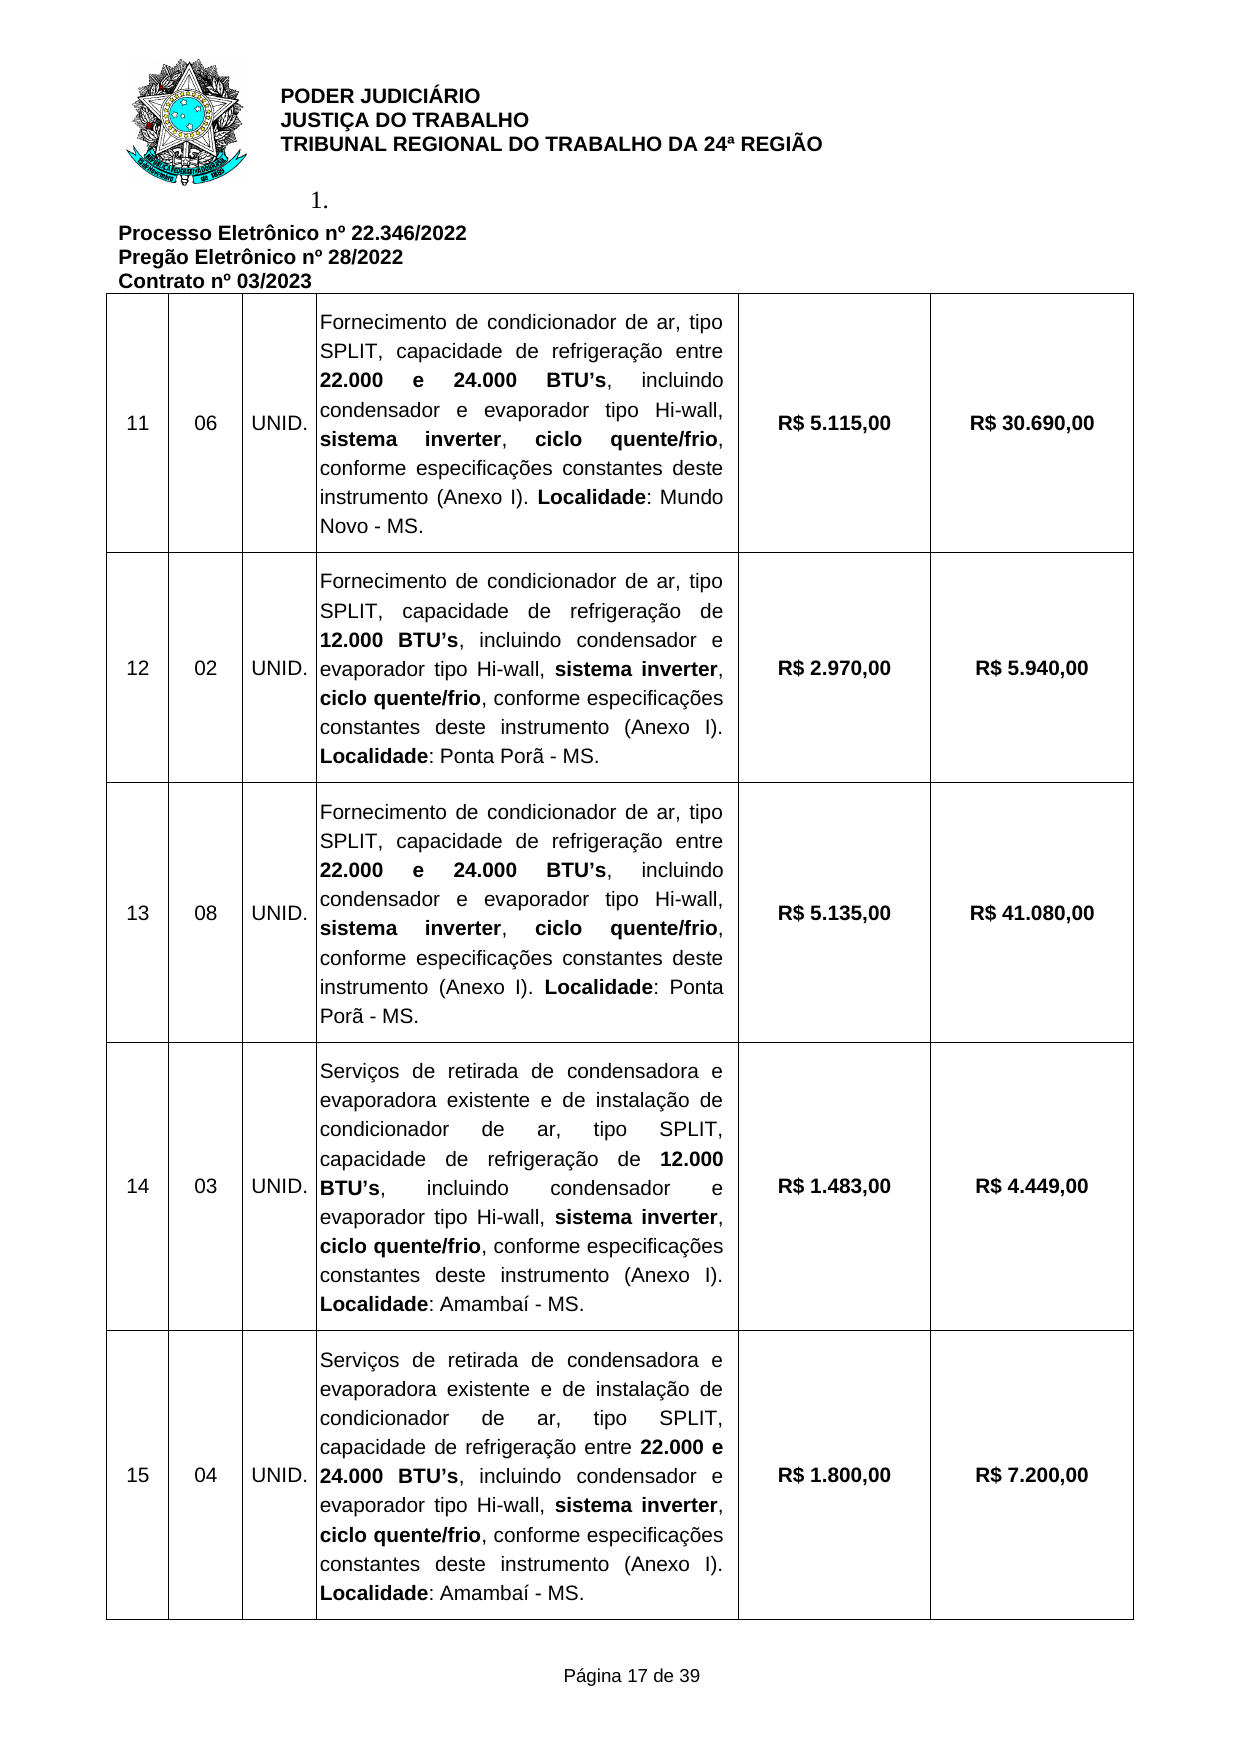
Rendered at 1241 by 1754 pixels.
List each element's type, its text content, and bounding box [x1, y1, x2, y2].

table_cell UNID. [243, 783, 316, 1042]
table_cell Serviços de retirada de condensadora e evaporadora existente e de instalação de condicionador de ar, tipo SPLIT, capacidade de refrigeração entre 22.000 e 24.000 BTU’s, incluindo condensador e evaporador tipo Hi-wall, sistema inverter, ciclo quente/frio, conforme especificações constantes deste instrumento (Anexo I). Localidade: Amambaí - MS. [317, 1331, 738, 1619]
table_cell 06 [169, 294, 242, 552]
table_cell 12 [107, 553, 168, 782]
table_cell 11 [107, 294, 168, 552]
table_cell R$ 2.970,00 [739, 553, 930, 782]
table_cell R$ 30.690,00 [931, 294, 1133, 552]
table_cell R$ 5.115,00 [739, 294, 930, 552]
table_cell Fornecimento de condicionador de ar, tipo SPLIT, capacidade de refrigeração entre 22.000 e 24.000 BTU’s, incluindo condensador e evaporador tipo Hi-wall, sistema inverter, ciclo quente/frio, conforme especificações constantes deste instrumento (Anexo I). Localidade: Ponta Porã - MS. [317, 783, 738, 1042]
table_cell UNID. [243, 1331, 316, 1619]
table_cell R$ 1.800,00 [739, 1331, 930, 1619]
table_cell R$ 41.080,00 [931, 783, 1133, 1042]
table_cell Fornecimento de condicionador de ar, tipo SPLIT, capacidade de refrigeração entre 22.000 e 24.000 BTU’s, incluindo condensador e evaporador tipo Hi-wall, sistema inverter, ciclo quente/frio, conforme especificações constantes deste instrumento (Anexo I). Localidade: Mundo Novo - MS. [317, 294, 738, 552]
table_cell 13 [107, 783, 168, 1042]
table_cell Serviços de retirada de condensadora e evaporadora existente e de instalação de condicionador de ar, tipo SPLIT, capacidade de refrigeração de 12.000 BTU’s, incluindo condensador e evaporador tipo Hi-wall, sistema inverter, ciclo quente/frio, conforme especificações constantes deste instrumento (Anexo I). Localidade: Amambaí - MS. [317, 1043, 738, 1330]
table_cell R$ 5.135,00 [739, 783, 930, 1042]
table_cell 02 [169, 553, 242, 782]
table_cell 04 [169, 1331, 242, 1619]
table_cell UNID. [243, 294, 316, 552]
table_cell UNID. [243, 1043, 316, 1330]
table_cell Fornecimento de condicionador de ar, tipo SPLIT, capacidade de refrigeração de 12.000 BTU’s, incluindo condensador e evaporador tipo Hi-wall, sistema inverter, ciclo quente/frio, conforme especificações constantes deste instrumento (Anexo I). Localidade: Ponta Porã - MS. [317, 553, 738, 782]
table_cell R$ 7.200,00 [931, 1331, 1133, 1619]
table_cell UNID. [243, 553, 316, 782]
table_cell R$ 5.940,00 [931, 553, 1133, 782]
table_cell R$ 4.449,00 [931, 1043, 1133, 1330]
table_cell 14 [107, 1043, 168, 1330]
table_cell 15 [107, 1331, 168, 1619]
table_cell 08 [169, 783, 242, 1042]
table_cell 03 [169, 1043, 242, 1330]
table_cell R$ 1.483,00 [739, 1043, 930, 1330]
